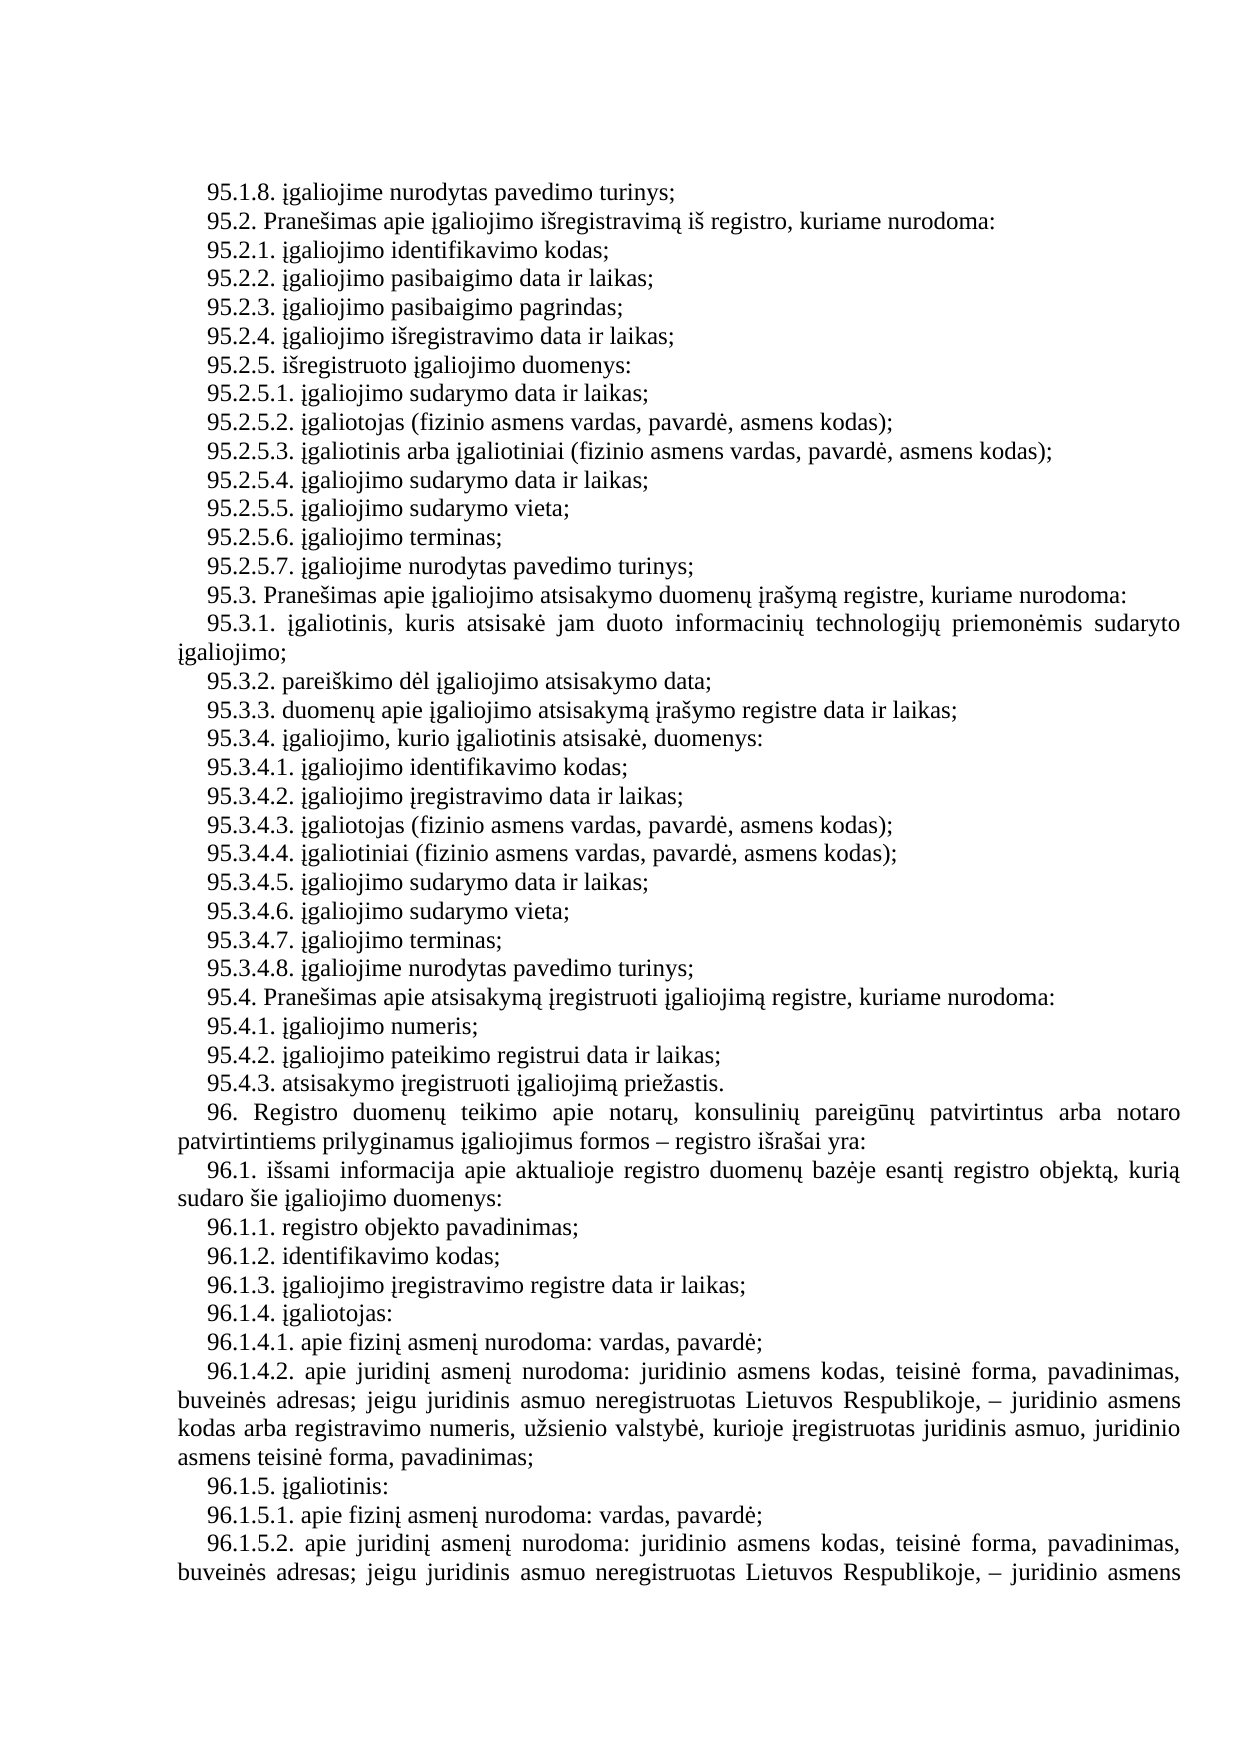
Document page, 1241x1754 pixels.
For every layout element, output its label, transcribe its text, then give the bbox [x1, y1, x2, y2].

text 95.1.8. įgaliojime nurodytas pavedimo turinys; [177, 177, 1181, 206]
text 95.3.4.1. įgaliojimo identifikavimo kodas; [177, 752, 1181, 781]
text 95.3.4.5. įgaliojimo sudarymo data ir laikas; [177, 867, 1181, 896]
text 95.2.5.4. įgaliojimo sudarymo data ir laikas; [177, 465, 1181, 493]
text 96.1.2. identifikavimo kodas; [177, 1241, 1181, 1270]
text 95.3.1. įgaliotinis, kuris atsisakė jam duoto informacinių technologijų priemonėmis sudaryto įgaliojimo; [177, 608, 1181, 666]
text 95.2.4. įgaliojimo išregistravimo data ir laikas; [177, 321, 1181, 350]
text 95.4.1. įgaliojimo numeris; [177, 1011, 1181, 1040]
text 96.1. išsami informacija apie aktualioje registro duomenų bazėje esantį registro objektą, kurią sudaro šie įgaliojimo duomenys: [177, 1155, 1181, 1212]
text 96.1.4.2. apie juridinį asmenį nurodoma: juridinio asmens kodas, teisinė forma, pavadinimas, buveinės adresas; jeigu juridinis asmuo neregistruotas Lietuvos Respublikoje, – juridinio asmens kodas arba registravimo numeris, užsienio valstybė, kurioje įregistruotas juridinis asmuo, juridinio asmens teisinė forma, pavadinimas; [177, 1356, 1181, 1471]
text 95.3.3. duomenų apie įgaliojimo atsisakymą įrašymo registre data ir laikas; [177, 695, 1181, 723]
text 95.4.3. atsisakymo įregistruoti įgaliojimą priežastis. [177, 1068, 1181, 1097]
text 96.1.1. registro objekto pavadinimas; [177, 1212, 1181, 1241]
text 95.2.5.2. įgaliotojas (fizinio asmens vardas, pavardė, asmens kodas); [177, 407, 1181, 436]
text 95.3.4.8. įgaliojime nurodytas pavedimo turinys; [177, 953, 1181, 982]
text 95.3.4. įgaliojimo, kurio įgaliotinis atsisakė, duomenys: [177, 723, 1181, 752]
text 95.2.5.3. įgaliotinis arba įgaliotiniai (fizinio asmens vardas, pavardė, asmens kodas); [177, 436, 1181, 465]
text 96.1.5.1. apie fizinį asmenį nurodoma: vardas, pavardė; [177, 1500, 1181, 1528]
text 95.3.4.3. įgaliotojas (fizinio asmens vardas, pavardė, asmens kodas); [177, 810, 1181, 838]
text 95.4.2. įgaliojimo pateikimo registrui data ir laikas; [177, 1040, 1181, 1068]
text 95.2.1. įgaliojimo identifikavimo kodas; [177, 235, 1181, 263]
text 96.1.4. įgaliotojas: [177, 1298, 1181, 1327]
text 95.2.5.1. įgaliojimo sudarymo data ir laikas; [177, 378, 1181, 407]
text 96.1.3. įgaliojimo įregistravimo registre data ir laikas; [177, 1270, 1181, 1298]
text 95.4. Pranešimas apie atsisakymą įregistruoti įgaliojimą registre, kuriame nurodoma: [177, 982, 1181, 1011]
text 95.3.4.7. įgaliojimo terminas; [177, 925, 1181, 953]
text 96. Registro duomenų teikimo apie notarų, konsulinių pareigūnų patvirtintus arba notaro patvirtintiems prilyginamus įgaliojimus formos – registro išrašai yra: [177, 1097, 1181, 1155]
text 95.2.3. įgaliojimo pasibaigimo pagrindas; [177, 292, 1181, 321]
text 95.2. Pranešimas apie įgaliojimo išregistravimą iš registro, kuriame nurodoma: [177, 206, 1181, 235]
text 95.3. Pranešimas apie įgaliojimo atsisakymo duomenų įrašymą registre, kuriame nurodoma: [177, 580, 1181, 608]
text 96.1.5.2. apie juridinį asmenį nurodoma: juridinio asmens kodas, teisinė forma, pavadinimas, buveinės adresas; jeigu juridinis asmuo neregistruotas Lietuvos Respublikoje, – juridinio asmens [177, 1528, 1181, 1586]
text 95.3.4.2. įgaliojimo įregistravimo data ir laikas; [177, 781, 1181, 810]
text 96.1.4.1. apie fizinį asmenį nurodoma: vardas, pavardė; [177, 1327, 1181, 1356]
text 95.3.2. pareiškimo dėl įgaliojimo atsisakymo data; [177, 666, 1181, 695]
text 95.2.5. išregistruoto įgaliojimo duomenys: [177, 350, 1181, 378]
text 96.1.5. įgaliotinis: [177, 1471, 1181, 1500]
text 95.2.5.5. įgaliojimo sudarymo vieta; [177, 493, 1181, 522]
text 95.3.4.6. įgaliojimo sudarymo vieta; [177, 896, 1181, 925]
text 95.2.5.7. įgaliojime nurodytas pavedimo turinys; [177, 551, 1181, 580]
text 95.2.2. įgaliojimo pasibaigimo data ir laikas; [177, 263, 1181, 292]
text 95.2.5.6. įgaliojimo terminas; [177, 522, 1181, 551]
text 95.3.4.4. įgaliotiniai (fizinio asmens vardas, pavardė, asmens kodas); [177, 838, 1181, 867]
